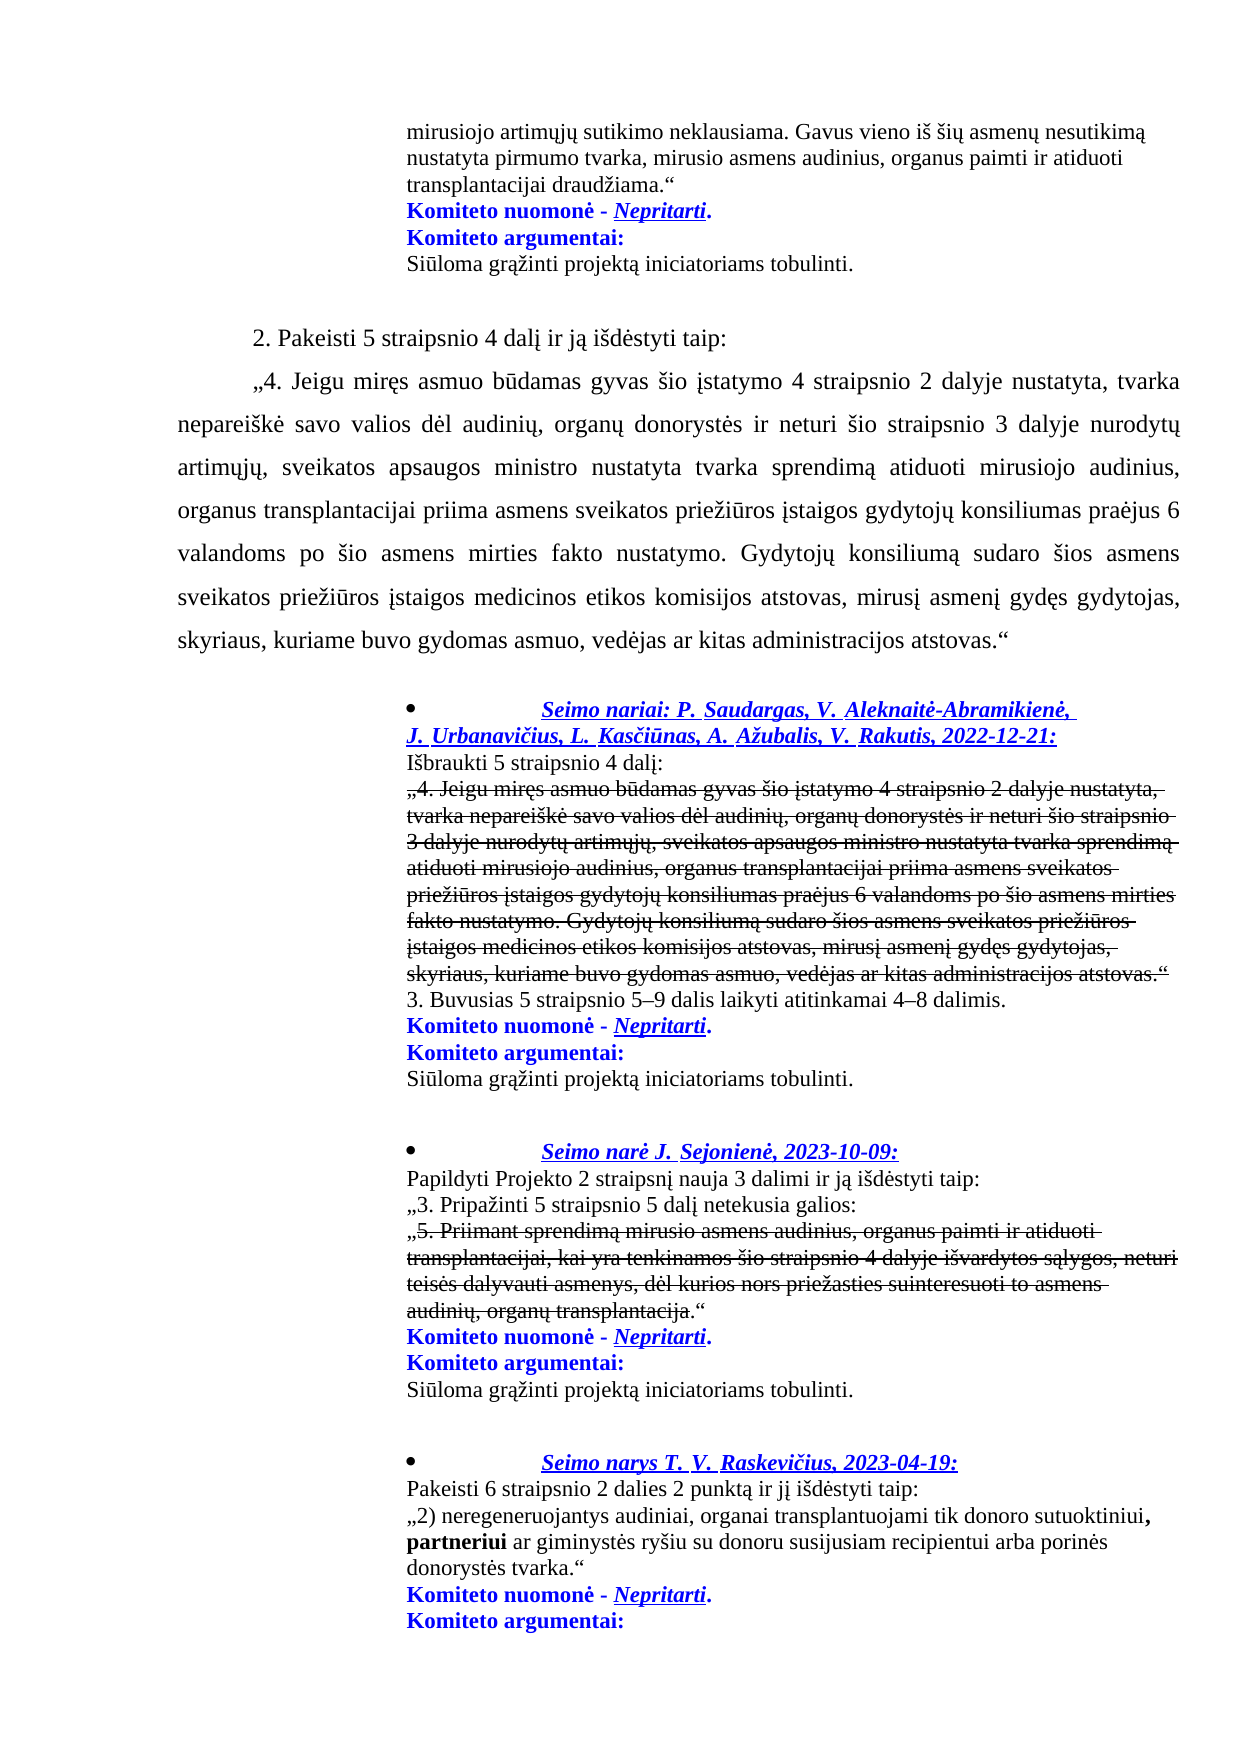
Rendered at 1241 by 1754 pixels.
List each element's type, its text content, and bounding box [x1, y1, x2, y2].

text Siūloma grąžinti projektą iniciatoriams tobulinti. [406, 1065, 1181, 1092]
list Seimo narė J. Sejonienė, 2023-10-09: [406, 1138, 1181, 1165]
text „5. Priimant sprendimą mirusio asmens audinius, organus paimti ir atiduoti transplantacijai, kai yra tenkinamos šio straipsnio 4 dalyje išvardytos sąlygos, neturi teisės dalyvauti asmenys, dėl kurios nors priežasties suinteresuoti to asmens audinių, organų transplantacija.“ [406, 1218, 1181, 1323]
text „4. Jeigu miręs asmuo būdamas gyvas šio įstatymo 4 straipsnio 2 dalyje nustatyta, tvarka nepareiškė savo valios dėl audinių, organų donorystės ir neturi šio straipsnio 3 dalyje nurodytų artimųjų, sveikatos apsaugos ministro nustatyta tvarka sprendimą atiduoti mirusiojo audinius, organus transplantacijai priima asmens sveikatos priežiūros įstaigos gydytojų konsiliumas praėjus 6 valandoms po šio asmens mirties fakto nustatymo. Gydytojų konsiliumą sudaro šios asmens sveikatos priežiūros įstaigos medicinos etikos komisijos atstovas, mirusį asmenį gydęs gydytojas, skyriaus, kuriame buvo gydomas asmuo, vedėjas ar kitas administracijos atstovas.“ [406, 775, 1181, 986]
list Seimo nariai: P. Saudargas, V. Aleknaitė-Abramikienė, J. Urbanavičius, L. Kasčiūnas, A. Ažubalis, V. Rakutis, 2022-12-21: [406, 696, 1181, 749]
text mirusiojo artimųjų sutikimo neklausiama. Gavus vieno iš šių asmenų nesutikimą nustatyta pirmumo tvarka, mirusio asmens audinius, organus paimti ir atiduoti transplantacijai draudžiama.“ [406, 118, 1181, 197]
text Išbraukti 5 straipsnio 4 dalį: [406, 749, 1181, 775]
text Papildyti Projekto 2 straipsnį nauja 3 dalimi ir ją išdėstyti taip: [406, 1165, 1181, 1191]
text „4. Jeigu miręs asmuo būdamas gyvas šio įstatymo 4 straipsnio 2 dalyje nustatyta, tvarka nepareiškė savo valios dėl audinių, organų donorystės ir neturi šio straipsnio 3 dalyje nurodytų artimųjų, sveikatos apsaugos ministro nustatyta tvarka sprendimą atiduoti mirusiojo audinius, organus transplantacijai priima asmens sveikatos priežiūros įstaigos gydytojų konsiliumas praėjus 6 valandoms po šio asmens mirties fakto nustatymo. Gydytojų konsiliumą sudaro šios asmens sveikatos priežiūros įstaigos medicinos etikos komisijos atstovas, mirusį asmenį gydęs gydytojas, skyriaus, kuriame buvo gydomas asmuo, vedėjas ar kitas administracijos atstovas.“ [177, 366, 1181, 653]
text Komiteto nuomonė - Nepritarti. [406, 1323, 1181, 1349]
text Komiteto nuomonė - Nepritarti. [406, 1581, 1181, 1607]
text Komiteto argumentai: [406, 1607, 1181, 1633]
text 3. Buvusias 5 straipsnio 5–9 dalis laikyti atitinkamai 4–8 dalimis. [406, 986, 1181, 1012]
text Komiteto argumentai: [406, 1349, 1181, 1376]
text Komiteto nuomonė - Nepritarti. [406, 1012, 1181, 1039]
text 2. Pakeisti 5 straipsnio 4 dalį ir ją išdėstyti taip: [177, 323, 1181, 352]
text Komiteto argumentai: [406, 223, 1181, 250]
list Seimo narys T. V. Raskevičius, 2023-04-19: [406, 1449, 1181, 1475]
text „3. Pripažinti 5 straipsnio 5 dalį netekusia galios: [406, 1191, 1181, 1218]
text Komiteto nuomonė - Nepritarti. [406, 197, 1181, 223]
text „2) neregeneruojantys audiniai, organai transplantuojami tik donoro sutuoktiniui, partneriui ar giminystės ryšiu su donoru susijusiam recipientui arba porinės donorystės tvarka.“ [406, 1502, 1181, 1581]
text Pakeisti 6 straipsnio 2 dalies 2 punktą ir jį išdėstyti taip: [406, 1475, 1181, 1502]
text Siūloma grąžinti projektą iniciatoriams tobulinti. [406, 250, 1181, 276]
text Komiteto argumentai: [406, 1039, 1181, 1065]
text Siūloma grąžinti projektą iniciatoriams tobulinti. [406, 1376, 1181, 1402]
